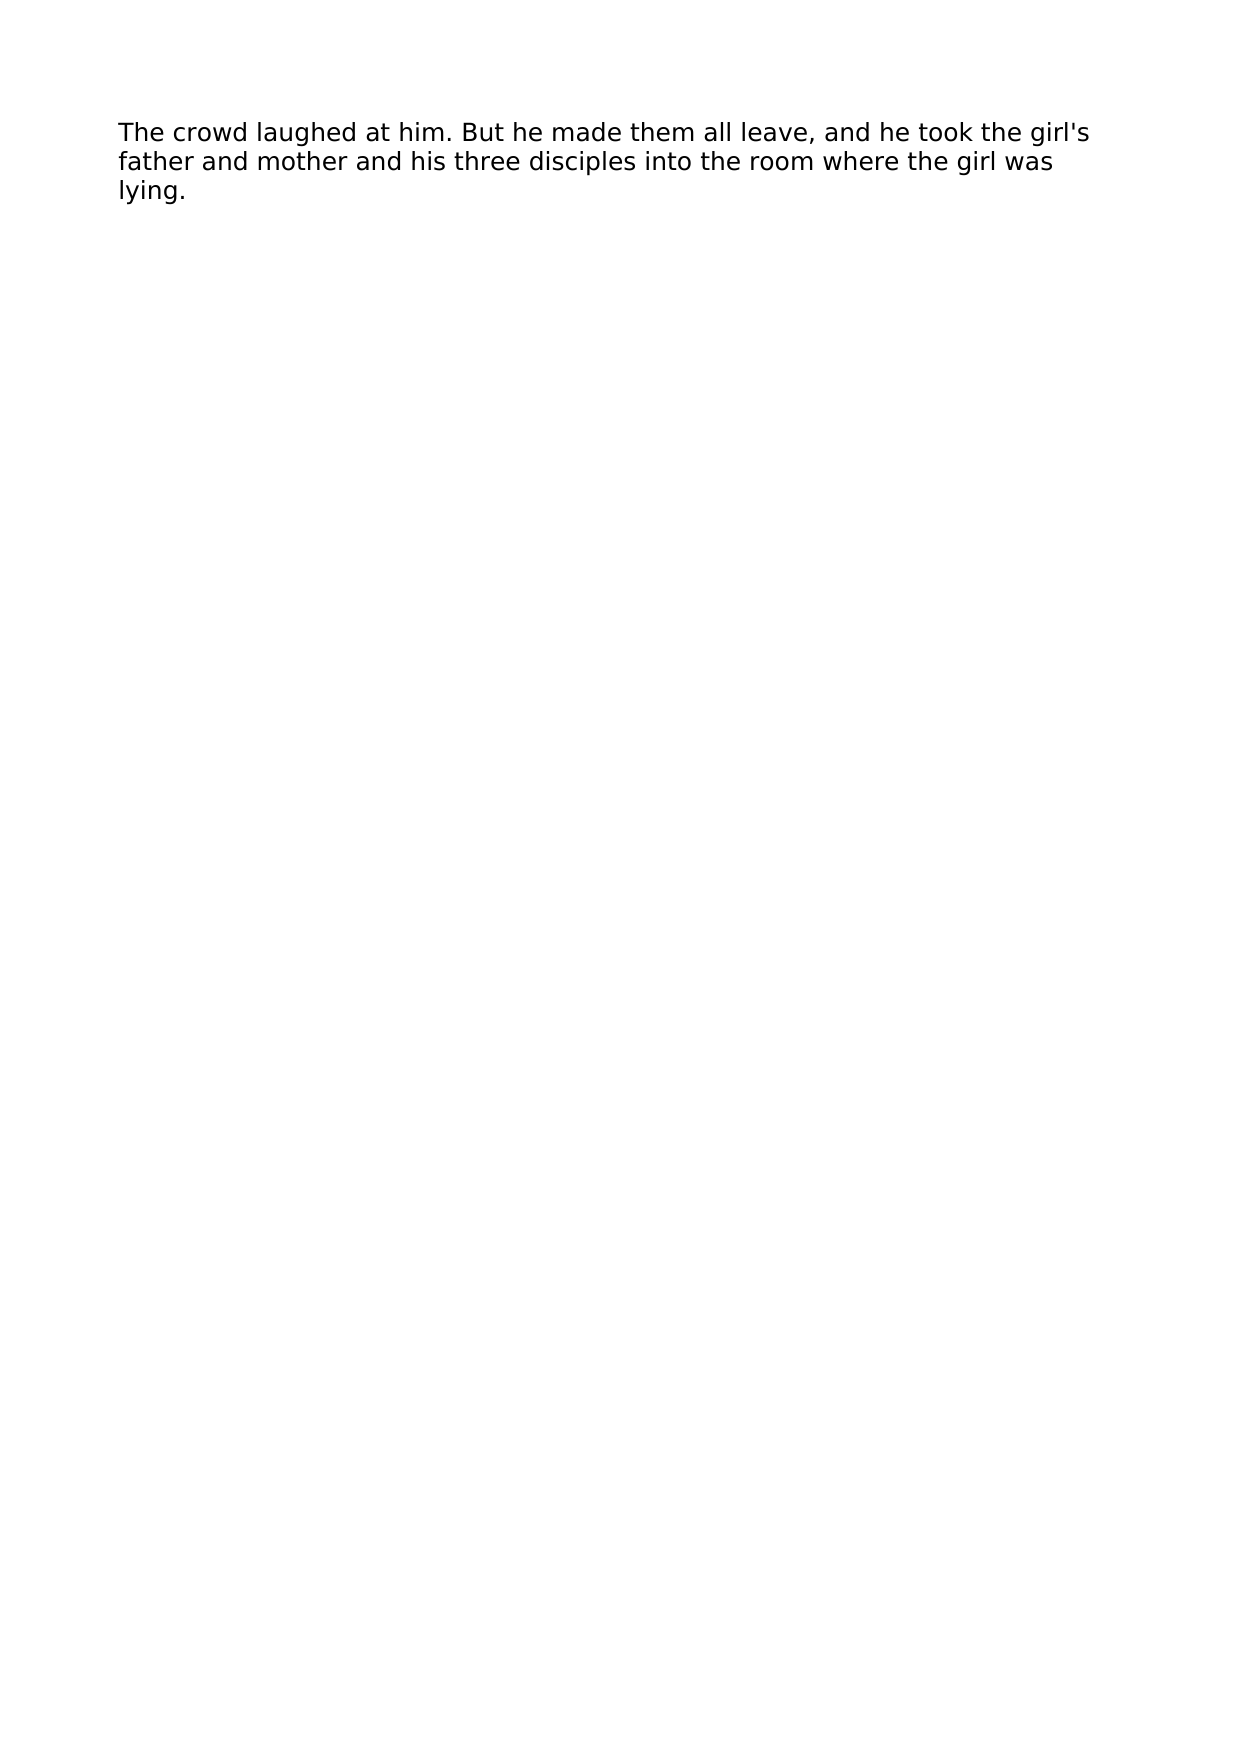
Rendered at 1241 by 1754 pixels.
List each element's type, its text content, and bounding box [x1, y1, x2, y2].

text The crowd laughed at him. But he made them all leave, and he took the girl's father and mother and his three disciples into the room where the girl was lying. [118, 118, 1122, 206]
